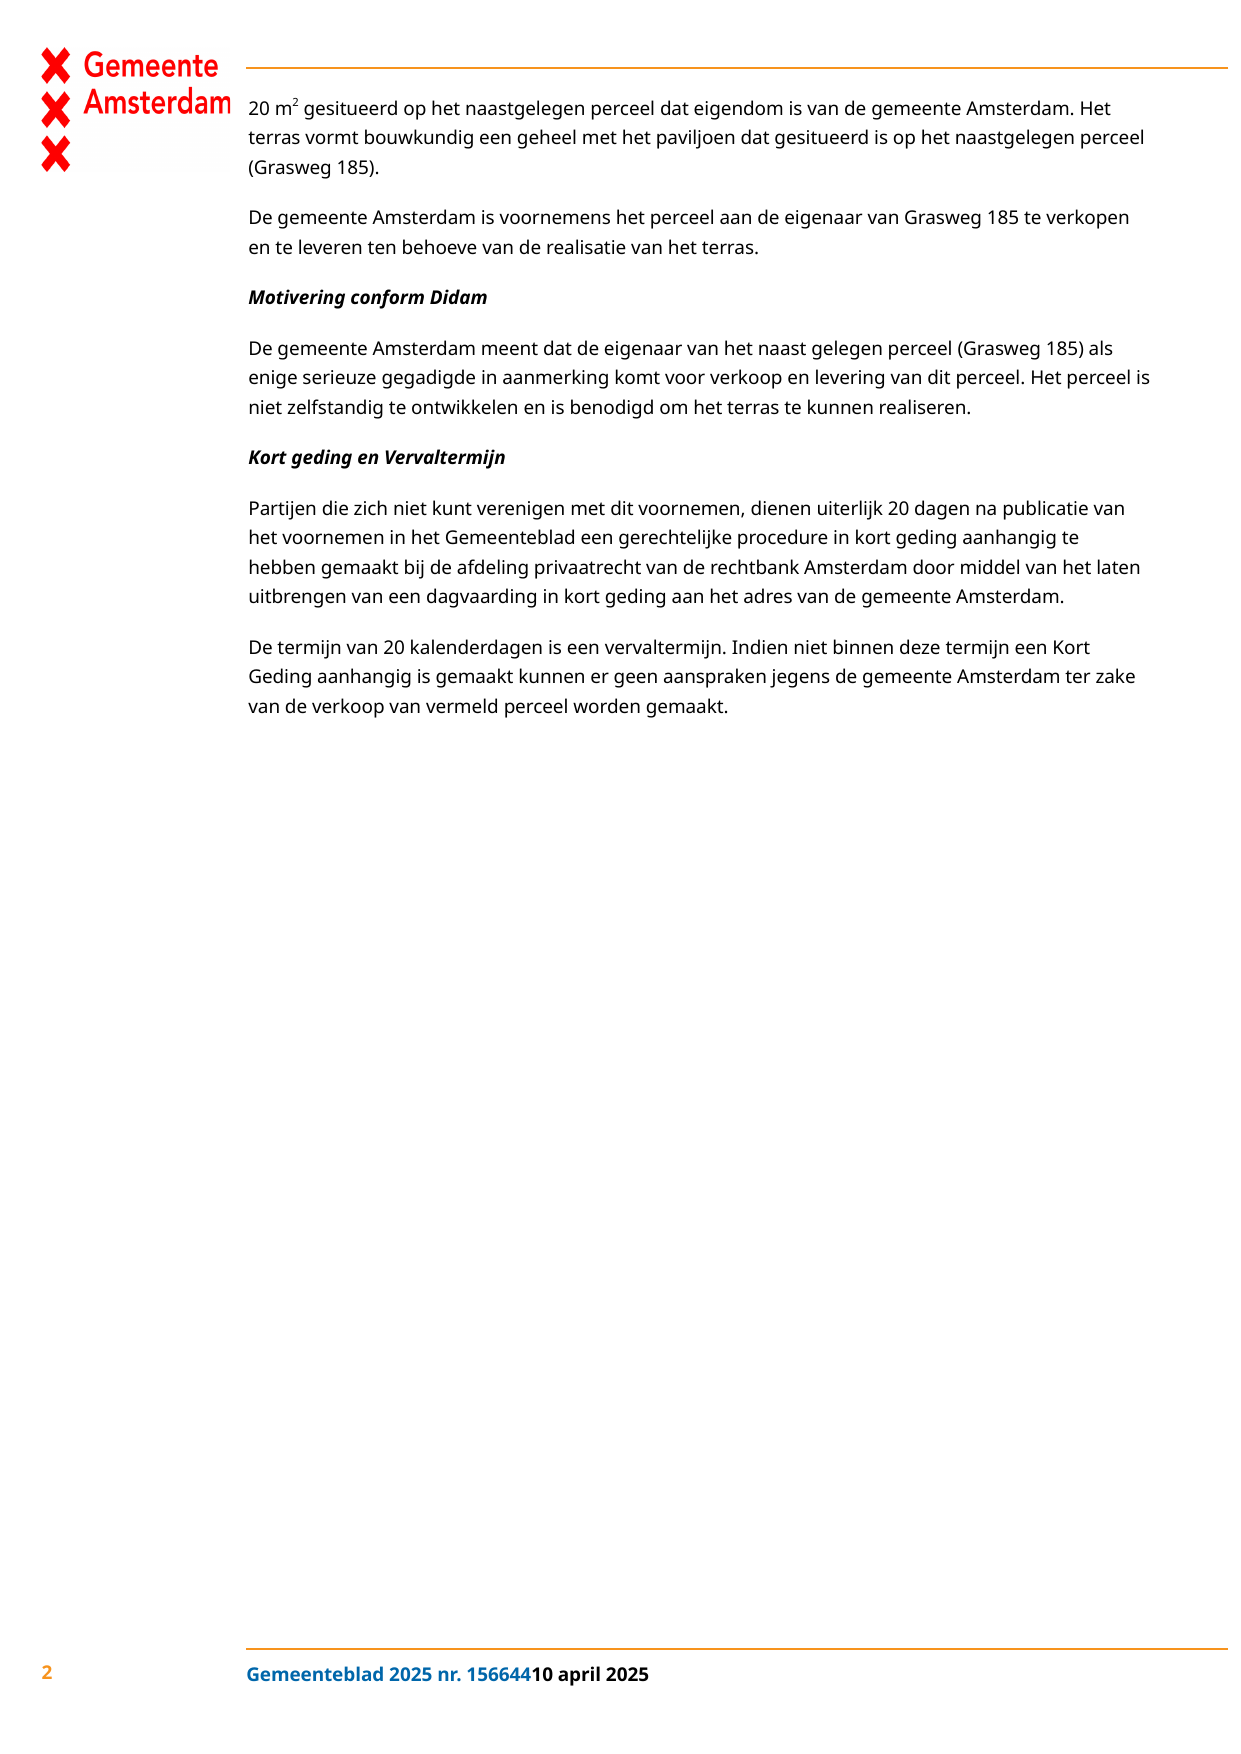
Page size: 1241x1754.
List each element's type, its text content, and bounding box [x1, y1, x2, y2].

text Partijen die zich niet kunt verenigen met dit voornemen, dienen uiterlijk 20 dagen na publicatie van het voornemen in het Gemeenteblad een gerechtelijke procedure in kort geding aanhangig te hebben gemaakt bij de afdeling privaatrecht van de rechtbank Amsterdam door middel van het laten uitbrengen van een dagvaarding in kort geding aan het adres van de gemeente Amsterdam. [248, 495, 1152, 609]
text De gemeente Amsterdam is voornemens het perceel aan de eigenaar van Grasweg 185 te verkopen en te leveren ten behoeve van de realisatie van het terras. [248, 204, 1152, 260]
text Kort geding en Vervaltermijn [248, 444, 1152, 470]
text 20 m2 gesitueerd op het naastgelegen perceel dat eigendom is van de gemeente Amsterdam. Het terras vormt bouwkundig een geheel met het paviljoen dat gesitueerd is op het naastgelegen perceel (Grasweg 185). [248, 95, 1152, 180]
text Motivering conform Didam [248, 284, 1152, 310]
text De termijn van 20 kalenderdagen is een vervaltermijn. Indien niet binnen deze termijn een Kort Geding aanhangig is gemaakt kunnen er geen aanspraken jegens de gemeente Amsterdam ter zake van de verkoop van vermeld perceel worden gemaakt. [248, 634, 1152, 719]
picture [41, 47, 231, 172]
text De gemeente Amsterdam meent dat de eigenaar van het naast gelegen perceel (Grasweg 185) als enige serieuze gegadigde in aanmerking komt voor verkoop en levering van dit perceel. Het perceel is niet zelfstandig te ontwikkelen en is benodigd om het terras te kunnen realiseren. [248, 335, 1152, 420]
